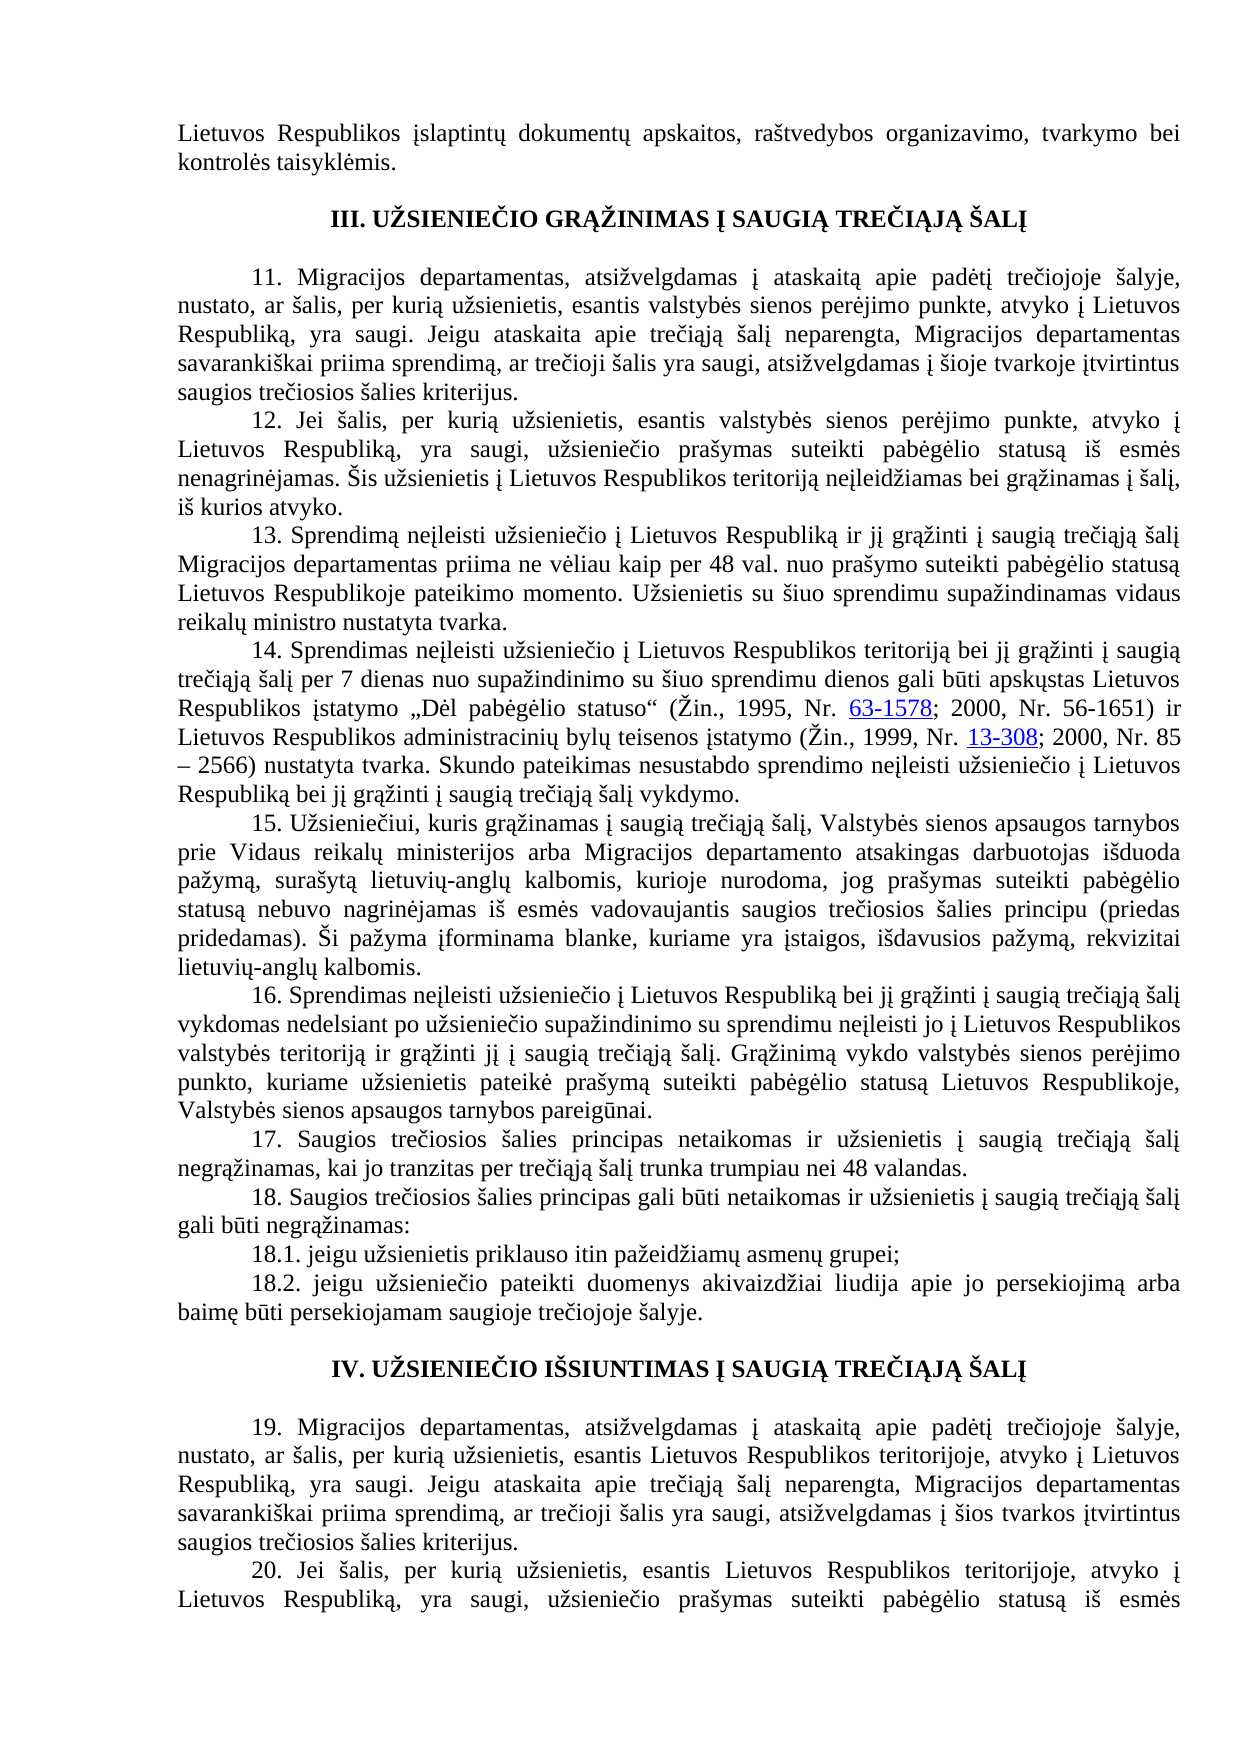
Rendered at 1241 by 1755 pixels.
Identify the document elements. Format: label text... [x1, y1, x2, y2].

text 18. Saugios trečiosios šalies principas gali būti netaikomas ir užsienietis į saugią trečiąją šalį gali būti negrąžinamas: [177, 1182, 1181, 1239]
text 16. Sprendimas neįleisti užsieniečio į Lietuvos Respubliką bei jį grąžinti į saugią trečiąją šalį vykdomas nedelsiant po užsieniečio supažindinimo su sprendimu neįleisti jo į Lietuvos Respublikos valstybės teritoriją ir grąžinti jį į saugią trečiąją šalį. Grąžinimą vykdo valstybės sienos perėjimo punkto, kuriame užsienietis pateikė prašymą suteikti pabėgėlio statusą Lietuvos Respublikoje, Valstybės sienos apsaugos tarnybos pareigūnai. [177, 981, 1181, 1124]
text III. UŽSIENIEČIO GRĄŽINIMAS Į SAUGIĄ TREČIĄJĄ ŠALĮ [177, 204, 1181, 233]
text 11. Migracijos departamentas, atsižvelgdamas į ataskaitą apie padėtį trečiojoje šalyje, nustato, ar šalis, per kurią užsienietis, esantis valstybės sienos perėjimo punkte, atvyko į Lietuvos Respubliką, yra saugi. Jeigu ataskaita apie trečiąją šalį neparengta, Migracijos departamentas savarankiškai priima sprendimą, ar trečioji šalis yra saugi, atsižvelgdamas į šioje tvarkoje įtvirtintus saugios trečiosios šalies kriterijus. [177, 262, 1181, 406]
text 12. Jei šalis, per kurią užsienietis, esantis valstybės sienos perėjimo punkte, atvyko į Lietuvos Respubliką, yra saugi, užsieniečio prašymas suteikti pabėgėlio statusą iš esmės nenagrinėjamas. Šis užsienietis į Lietuvos Respublikos teritoriją neįleidžiamas bei grąžinamas į šalį, iš kurios atvyko. [177, 406, 1181, 521]
text 17. Saugios trečiosios šalies principas netaikomas ir užsienietis į saugią trečiąją šalį negrąžinamas, kai jo tranzitas per trečiąją šalį trunka trumpiau nei 48 valandas. [177, 1124, 1181, 1182]
text IV. UŽSIENIEČIo IŠSIUNTIMAS Į SAUGIĄ TREČIĄJĄ ŠALĮ [177, 1354, 1181, 1383]
text Lietuvos Respublikos įslaptintų dokumentų apskaitos, raštvedybos organizavimo, tvarkymo bei kontrolės taisyklėmis. [177, 118, 1181, 176]
text 18.1. jeigu užsienietis priklauso itin pažeidžiamų asmenų grupei; [177, 1239, 1181, 1268]
text 20. Jei šalis, per kurią užsienietis, esantis Lietuvos Respublikos teritorijoje, atvyko į Lietuvos Respubliką, yra saugi, užsieniečio prašymas suteikti pabėgėlio statusą iš esmės [177, 1556, 1181, 1613]
text 14. Sprendimas neįleisti užsieniečio į Lietuvos Respublikos teritoriją bei jį grąžinti į saugią trečiąją šalį per 7 dienas nuo supažindinimo su šiuo sprendimu dienos gali būti apskųstas Lietuvos Respublikos įstatymo „Dėl pabėgėlio statuso“ (Žin., 1995, Nr. 63-1578; 2000, Nr. 56-1651) ir Lietuvos Respublikos administracinių bylų teisenos įstatymo (Žin., 1999, Nr. 13-308; 2000, Nr. 85 – 2566) nustatyta tvarka. Skundo pateikimas nesustabdo sprendimo neįleisti užsieniečio į Lietuvos Respubliką bei jį grąžinti į saugią trečiąją šalį vykdymo. [177, 636, 1181, 808]
text 13. Sprendimą neįleisti užsieniečio į Lietuvos Respubliką ir jį grąžinti į saugią trečiąją šalį Migracijos departamentas priima ne vėliau kaip per 48 val. nuo prašymo suteikti pabėgėlio statusą Lietuvos Respublikoje pateikimo momento. Užsienietis su šiuo sprendimu supažindinamas vidaus reikalų ministro nustatyta tvarka. [177, 521, 1181, 636]
text 18.2. jeigu užsieniečio pateikti duomenys akivaizdžiai liudija apie jo persekiojimą arba baimę būti persekiojamam saugioje trečiojoje šalyje. [177, 1268, 1181, 1326]
text 15. Užsieniečiui, kuris grąžinamas į saugią trečiąją šalį, Valstybės sienos apsaugos tarnybos prie Vidaus reikalų ministerijos arba Migracijos departamento atsakingas darbuotojas išduoda pažymą, surašytą lietuvių-anglų kalbomis, kurioje nurodoma, jog prašymas suteikti pabėgėlio statusą nebuvo nagrinėjamas iš esmės vadovaujantis saugios trečiosios šalies principu (priedas pridedamas). Ši pažyma įforminama blanke, kuriame yra įstaigos, išdavusios pažymą, rekvizitai lietuvių-anglų kalbomis. [177, 808, 1181, 981]
text 19. Migracijos departamentas, atsižvelgdamas į ataskaitą apie padėtį trečiojoje šalyje, nustato, ar šalis, per kurią užsienietis, esantis Lietuvos Respublikos teritorijoje, atvyko į Lietuvos Respubliką, yra saugi. Jeigu ataskaita apie trečiąją šalį neparengta, Migracijos departamentas savarankiškai priima sprendimą, ar trečioji šalis yra saugi, atsižvelgdamas į šios tvarkos įtvirtintus saugios trečiosios šalies kriterijus. [177, 1412, 1181, 1556]
